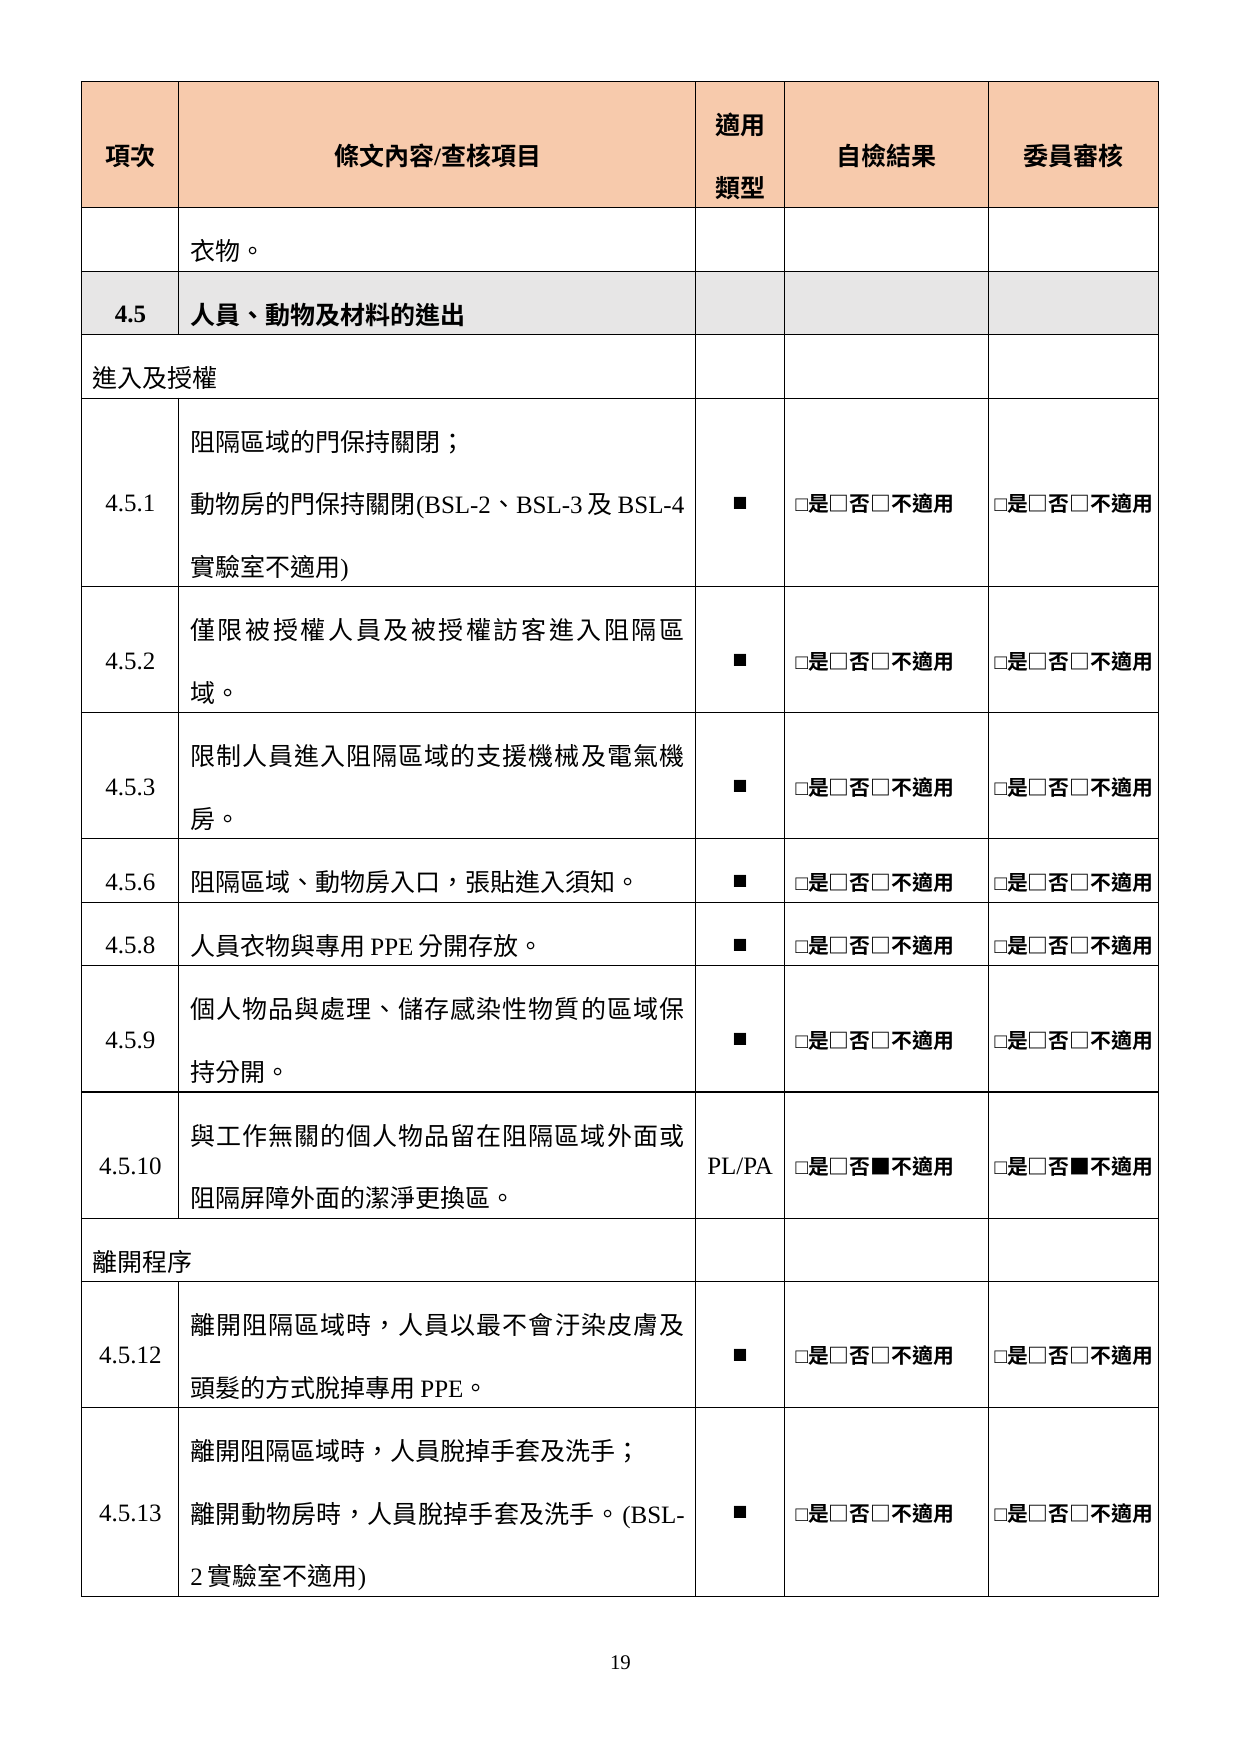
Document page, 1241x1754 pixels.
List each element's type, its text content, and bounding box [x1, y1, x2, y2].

table_header 項次 [82, 82, 178, 207]
table_cell □是□否□不適用 [785, 903, 988, 965]
table_cell 離開阻隔區域時，人員脫掉手套及洗手； 離開動物房時，人員脫掉手套及洗手。(BSL-2實驗室不適用) [179, 1408, 695, 1596]
table_cell 4.5 [82, 272, 178, 334]
table_cell 4.5.1 [82, 399, 178, 586]
table_cell 4.5.9 [82, 966, 178, 1091]
table_cell ■ [696, 587, 784, 712]
table_cell □是□否□不適用 [989, 587, 1158, 712]
table_cell PL/PA [696, 1093, 784, 1217]
table_cell □是□否□不適用 [785, 587, 988, 712]
table_cell [785, 208, 988, 271]
table_cell [785, 335, 988, 398]
table_cell 個人物品與處理、儲存感染性物質的區域保持分開。 [179, 966, 695, 1091]
table_cell 僅限被授權人員及被授權訪客進入阻隔區域。 [179, 587, 695, 712]
table_cell 4.5.3 [82, 713, 178, 838]
table_cell ■ [696, 1408, 784, 1596]
table_cell □是□否□不適用 [989, 399, 1158, 586]
table_header 適用類型 [696, 82, 784, 207]
table_cell □是□否□不適用 [989, 713, 1158, 838]
table_cell ■ [696, 713, 784, 838]
table_cell 4.5.12 [82, 1282, 178, 1407]
table_cell [989, 335, 1158, 398]
table_cell □是□否■不適用 [989, 1093, 1158, 1217]
table_cell [989, 208, 1158, 271]
table_cell 4.5.13 [82, 1408, 178, 1596]
table_cell □是□否□不適用 [785, 966, 988, 1091]
table_cell [989, 272, 1158, 334]
table_cell ■ [696, 1282, 784, 1407]
table_cell 4.5.8 [82, 903, 178, 965]
table_cell ■ [696, 399, 784, 586]
table_cell □是□否□不適用 [989, 1282, 1158, 1407]
table_cell □是□否□不適用 [989, 966, 1158, 1091]
table_header 委員審核 [989, 82, 1158, 207]
table_cell [785, 272, 988, 334]
table_cell □是□否□不適用 [989, 1408, 1158, 1596]
table_cell □是□否□不適用 [785, 839, 988, 902]
table_cell ■ [696, 966, 784, 1091]
table_cell 衣物。 [179, 208, 695, 271]
table_cell [696, 272, 784, 334]
table_cell □是□否□不適用 [989, 903, 1158, 965]
table_cell 阻隔區域的門保持關閉； 動物房的門保持關閉(BSL-2、BSL-3及BSL-4實驗室不適用) [179, 399, 695, 586]
table_cell 離開程序 [82, 1219, 695, 1281]
table_cell 人員衣物與專用PPE分開存放。 [179, 903, 695, 965]
table_cell [989, 1219, 1158, 1281]
table_header 自檢結果 [785, 82, 988, 207]
table_cell 4.5.6 [82, 839, 178, 902]
table_cell 人員、動物及材料的進出 [179, 272, 695, 334]
table_cell 離開阻隔區域時，人員以最不會汙染皮膚及頭髮的方式脫掉專用PPE。 [179, 1282, 695, 1407]
table_cell □是□否□不適用 [785, 399, 988, 586]
table_cell [696, 1219, 784, 1281]
table_cell 4.5.10 [82, 1093, 178, 1217]
table_cell [785, 1219, 988, 1281]
table_cell 4.5.2 [82, 587, 178, 712]
table_cell ■ [696, 839, 784, 902]
table_cell [82, 208, 178, 271]
table_cell □是□否□不適用 [989, 839, 1158, 902]
table_cell □是□否□不適用 [785, 1408, 988, 1596]
table_cell □是□否□不適用 [785, 713, 988, 838]
table_cell [696, 335, 784, 398]
table_cell [696, 208, 784, 271]
table_cell □是□否■不適用 [785, 1093, 988, 1217]
table_cell 限制人員進入阻隔區域的支援機械及電氣機房。 [179, 713, 695, 838]
table_header 條文內容/查核項目 [179, 82, 695, 207]
table_cell 阻隔區域、動物房入口，張貼進入須知。 [179, 839, 695, 902]
table_cell ■ [696, 903, 784, 965]
table_cell 與工作無關的個人物品留在阻隔區域外面或阻隔屏障外面的潔淨更換區。 [179, 1093, 695, 1217]
table_cell 進入及授權 [82, 335, 695, 398]
table_cell □是□否□不適用 [785, 1282, 988, 1407]
